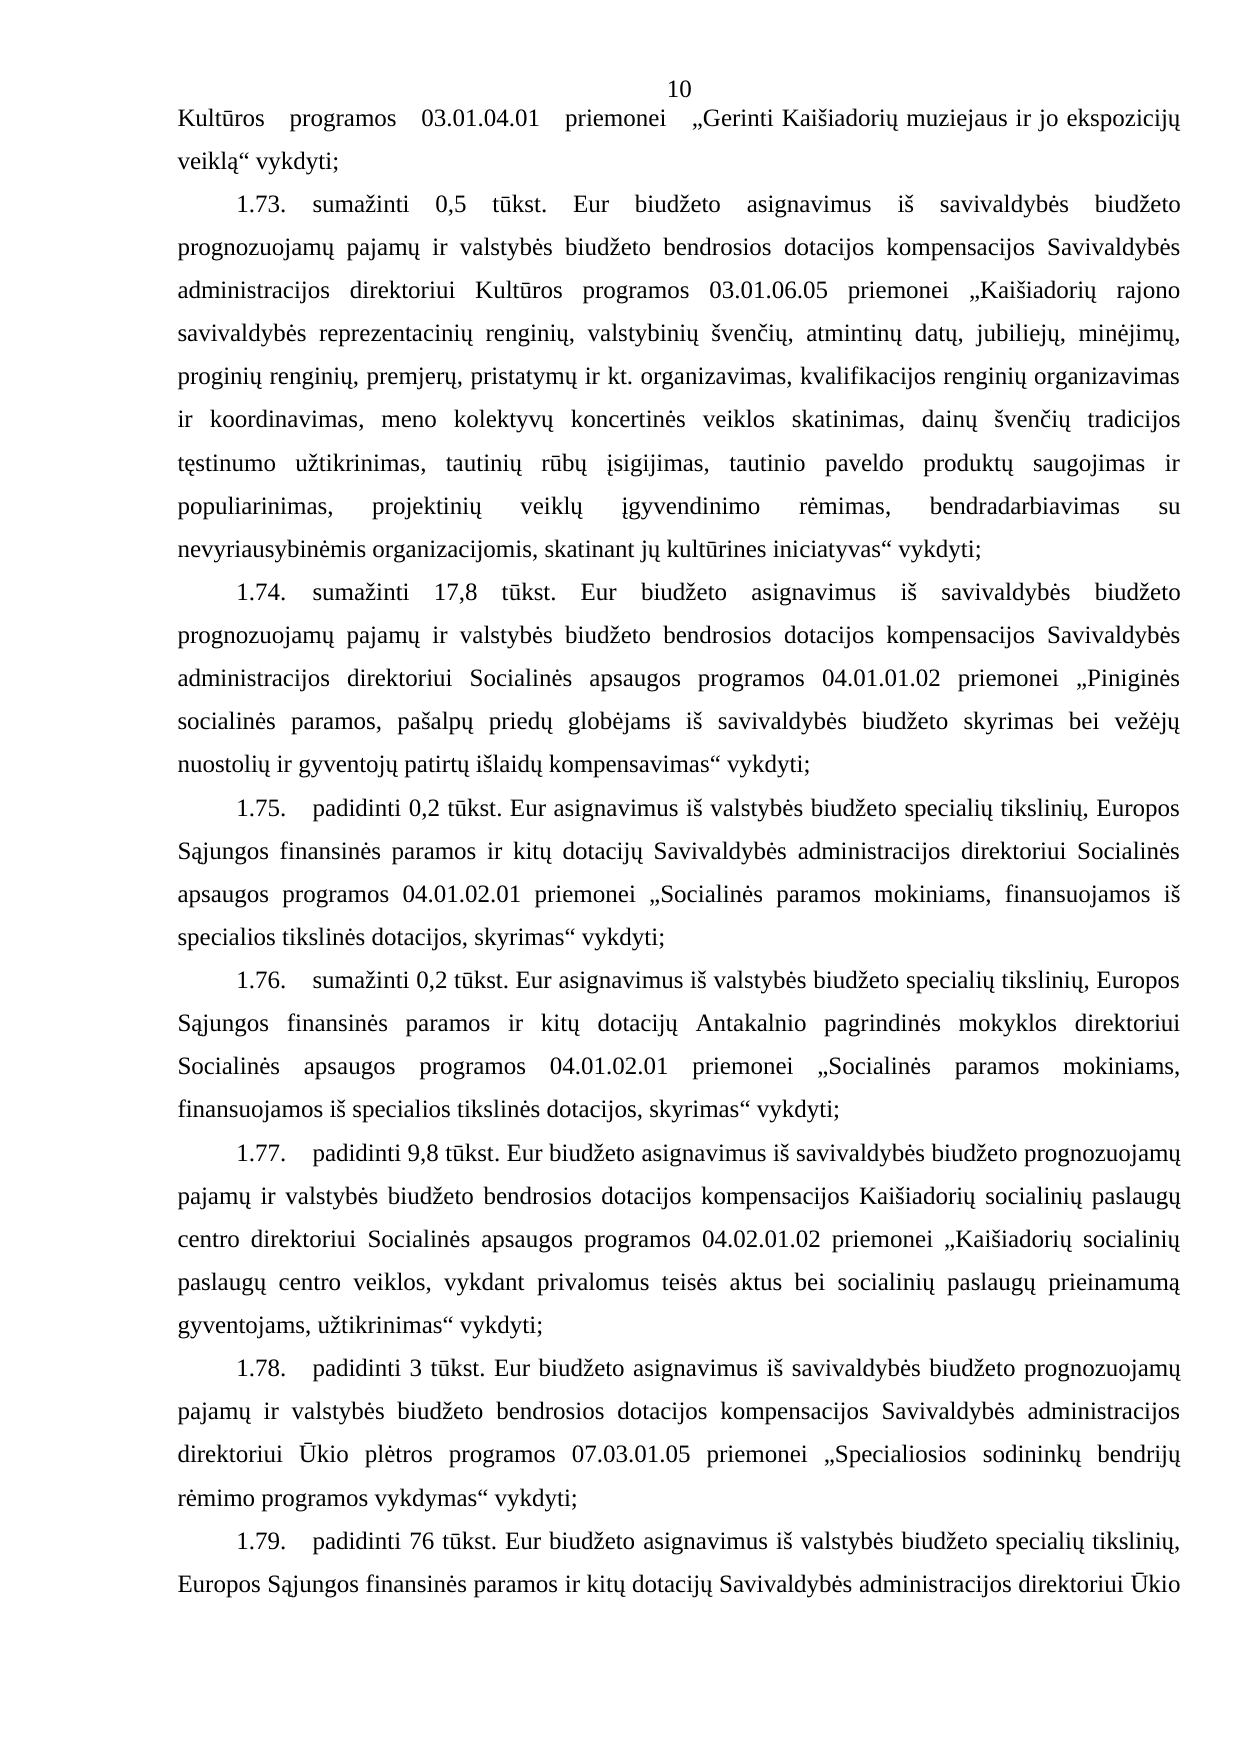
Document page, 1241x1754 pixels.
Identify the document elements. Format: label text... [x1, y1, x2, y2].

text 1.78. padidinti 3 tūkst. Eur biudžeto asignavimus iš savivaldybės biudžeto prognozuojamų pajamų ir valstybės biudžeto bendrosios dotacijos kompensacijos Savivaldybės administracijos direktoriui Ūkio plėtros programos 07.03.01.05 priemonei „Specialiosios sodininkų bendrijų rėmimo programos vykdymas“ vykdyti; [177, 1353, 1181, 1511]
text 1.74. sumažinti 17,8 tūkst. Eur biudžeto asignavimus iš savivaldybės biudžeto prognozuojamų pajamų ir valstybės biudžeto bendrosios dotacijos kompensacijos Savivaldybės administracijos direktoriui Socialinės apsaugos programos 04.01.01.02 priemonei „Piniginės socialinės paramos, pašalpų priedų globėjams iš savivaldybės biudžeto skyrimas bei vežėjų nuostolių ir gyventojų patirtų išlaidų kompensavimas“ vykdyti; [177, 577, 1181, 778]
text 1.77. padidinti 9,8 tūkst. Eur biudžeto asignavimus iš savivaldybės biudžeto prognozuojamų pajamų ir valstybės biudžeto bendrosios dotacijos kompensacijos Kaišiadorių socialinių paslaugų centro direktoriui Socialinės apsaugos programos 04.02.01.02 priemonei „Kaišiadorių socialinių paslaugų centro veiklos, vykdant privalomus teisės aktus bei socialinių paslaugų prieinamumą gyventojams, užtikrinimas“ vykdyti; [177, 1138, 1181, 1339]
text 1.75. padidinti 0,2 tūkst. Eur asignavimus iš valstybės biudžeto specialių tikslinių, Europos Sąjungos finansinės paramos ir kitų dotacijų Savivaldybės administracijos direktoriui Socialinės apsaugos programos 04.01.02.01 priemonei „Socialinės paramos mokiniams, finansuojamos iš specialios tikslinės dotacijos, skyrimas“ vykdyti; [177, 793, 1181, 951]
text 1.79. padidinti 76 tūkst. Eur biudžeto asignavimus iš valstybės biudžeto specialių tikslinių, Europos Sąjungos finansinės paramos ir kitų dotacijų Savivaldybės administracijos direktoriui Ūkio [177, 1526, 1181, 1598]
text 1.73. sumažinti 0,5 tūkst. Eur biudžeto asignavimus iš savivaldybės biudžeto prognozuojamų pajamų ir valstybės biudžeto bendrosios dotacijos kompensacijos Savivaldybės administracijos direktoriui Kultūros programos 03.01.06.05 priemonei „Kaišiadorių rajono savivaldybės reprezentacinių renginių, valstybinių švenčių, atmintinų datų, jubiliejų, minėjimų, proginių renginių, premjerų, pristatymų ir kt. organizavimas, kvalifikacijos renginių organizavimas ir koordinavimas, meno kolektyvų koncertinės veiklos skatinimas, dainų švenčių tradicijos tęstinumo užtikrinimas, tautinių rūbų įsigijimas, tautinio paveldo produktų saugojimas ir populiarinimas, projektinių veiklų įgyvendinimo rėmimas, bendradarbiavimas su nevyriausybinėmis organizacijomis, skatinant jų kultūrines iniciatyvas“ vykdyti; [177, 189, 1181, 563]
text Kultūros programos 03.01.04.01 priemonei „Gerinti Kaišiadorių muziejaus ir jo ekspozicijų veiklą“ vykdyti; [177, 103, 1181, 174]
text 1.76. sumažinti 0,2 tūkst. Eur asignavimus iš valstybės biudžeto specialių tikslinių, Europos Sąjungos finansinės paramos ir kitų dotacijų Antakalnio pagrindinės mokyklos direktoriui Socialinės apsaugos programos 04.01.02.01 priemonei „Socialinės paramos mokiniams, finansuojamos iš specialios tikslinės dotacijos, skyrimas“ vykdyti; [177, 965, 1181, 1123]
